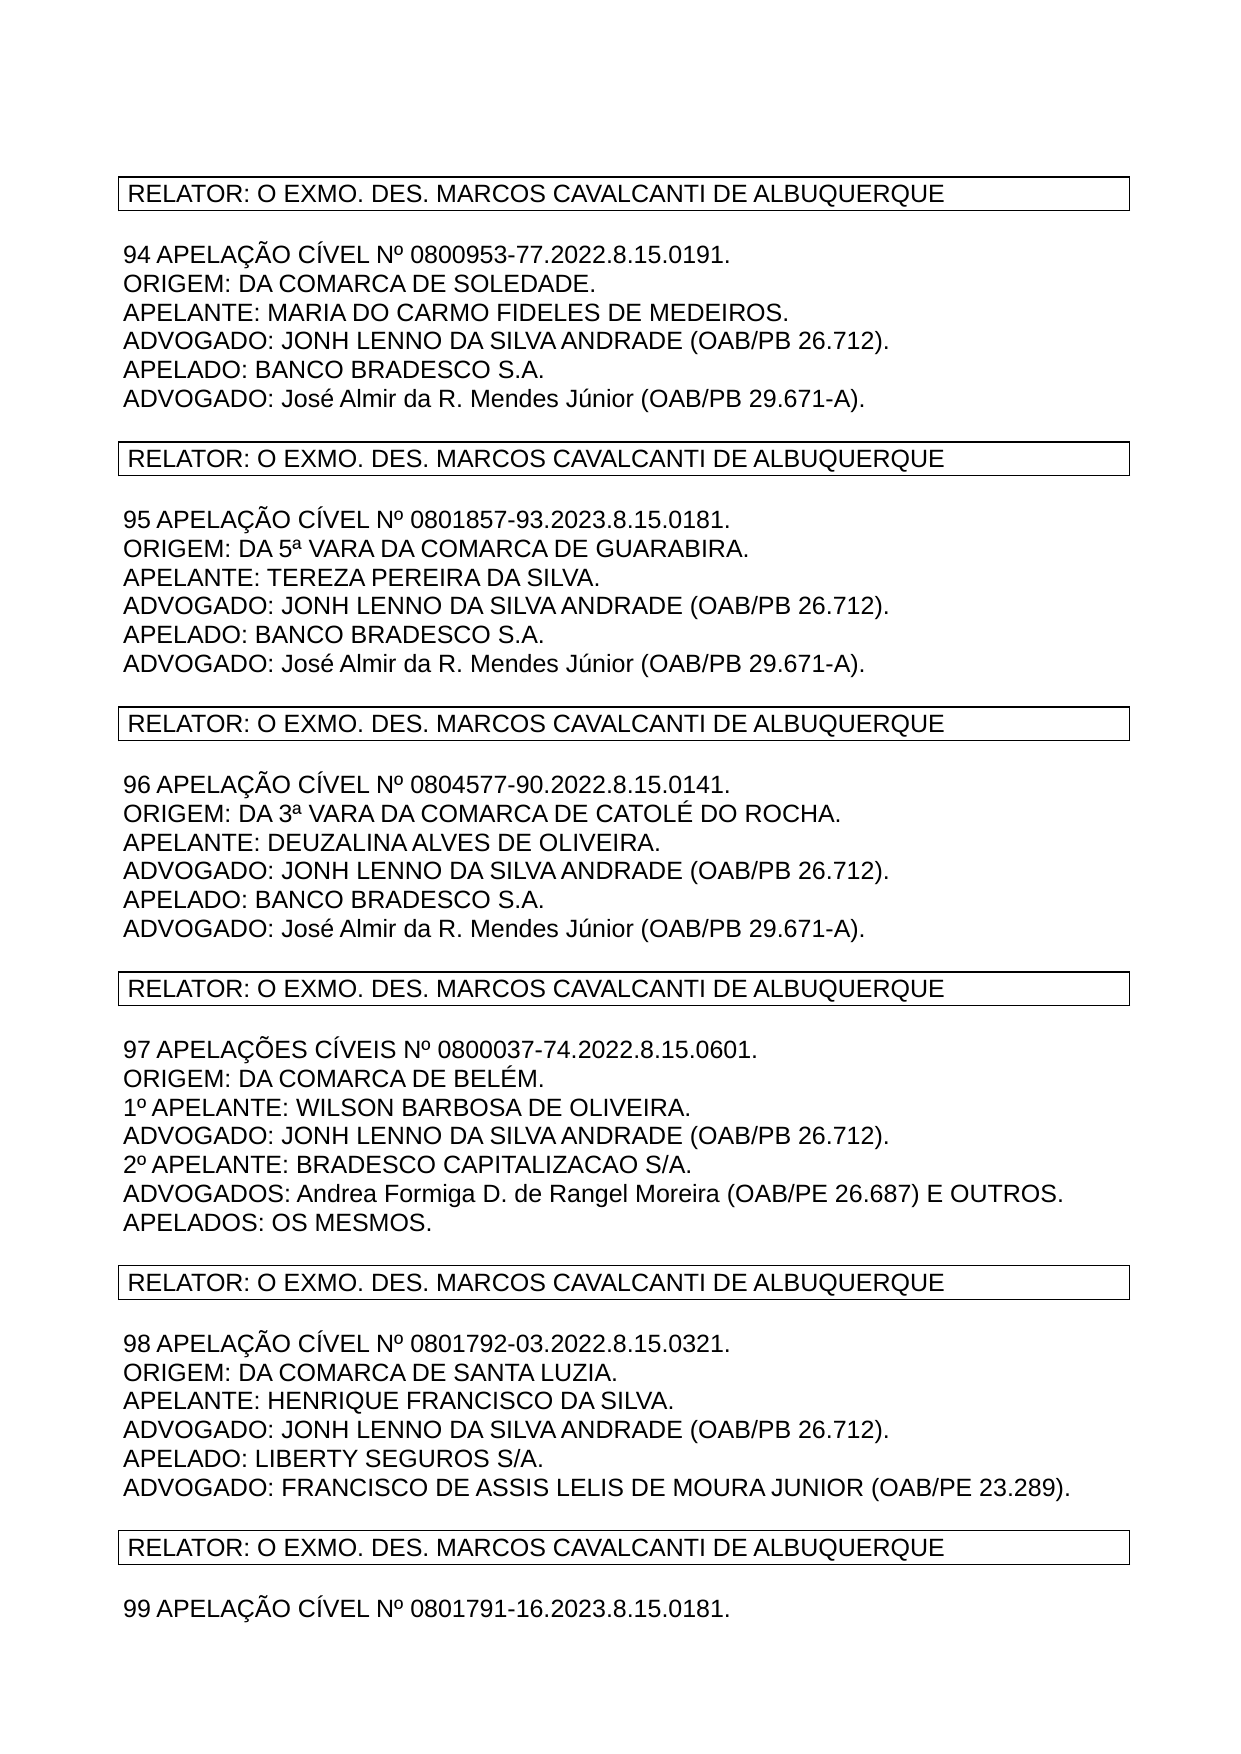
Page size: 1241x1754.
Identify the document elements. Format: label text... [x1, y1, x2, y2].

text RELATOR: O EXMO. DES. MARCOS CAVALCANTI DE ALBUQUERQUE [119, 443, 1129, 475]
text ADVOGADO: JONH LENNO DA SILVA ANDRADE (OAB/PB 26.712). [123, 856, 1122, 885]
text ADVOGADO: JONH LENNO DA SILVA ANDRADE (OAB/PB 26.712). [123, 591, 1122, 620]
text ADVOGADO: José Almir da R. Mendes Júnior (OAB/PB 29.671-A). [123, 914, 1122, 943]
text APELANTE: HENRIQUE FRANCISCO DA SILVA. [123, 1386, 1122, 1415]
text RELATOR: O EXMO. DES. MARCOS CAVALCANTI DE ALBUQUERQUE [119, 973, 1129, 1005]
text APELADO: BANCO BRADESCO S.A. [123, 355, 1122, 384]
text RELATOR: O EXMO. DES. MARCOS CAVALCANTI DE ALBUQUERQUE [119, 178, 1129, 210]
text RELATOR: O EXMO. DES. MARCOS CAVALCANTI DE ALBUQUERQUE [119, 1266, 1129, 1299]
text APELANTE: TEREZA PEREIRA DA SILVA. [123, 563, 1122, 591]
text APELADO: BANCO BRADESCO S.A. [123, 885, 1122, 914]
text ORIGEM: DA COMARCA DE SOLEDADE. [123, 269, 1122, 298]
text 96 APELAÇÃO CÍVEL Nº 0804577-90.2022.8.15.0141. [123, 770, 1122, 799]
text 97 APELAÇÕES CÍVEIS Nº 0800037-74.2022.8.15.0601. [123, 1035, 1122, 1064]
text ORIGEM: DA 5ª VARA DA COMARCA DE GUARABIRA. [123, 534, 1122, 563]
text APELADO: LIBERTY SEGUROS S/A. [123, 1444, 1122, 1473]
text RELATOR: O EXMO. DES. MARCOS CAVALCANTI DE ALBUQUERQUE [119, 1531, 1129, 1564]
text APELADOS: OS MESMOS. [123, 1208, 1122, 1236]
text 94 APELAÇÃO CÍVEL Nº 0800953-77.2022.8.15.0191. [123, 240, 1122, 269]
text ADVOGADO: José Almir da R. Mendes Júnior (OAB/PB 29.671-A). [123, 384, 1122, 413]
text ADVOGADOS: Andrea Formiga D. de Rangel Moreira (OAB/PE 26.687) E OUTROS. [123, 1179, 1122, 1208]
text APELADO: BANCO BRADESCO S.A. [123, 620, 1122, 649]
text 1º APELANTE: WILSON BARBOSA DE OLIVEIRA. [123, 1093, 1122, 1121]
text ADVOGADO: José Almir da R. Mendes Júnior (OAB/PB 29.671-A). [123, 649, 1122, 678]
text ADVOGADO: FRANCISCO DE ASSIS LELIS DE MOURA JUNIOR (OAB/PE 23.289). [123, 1473, 1122, 1501]
text RELATOR: O EXMO. DES. MARCOS CAVALCANTI DE ALBUQUERQUE [119, 708, 1129, 740]
text ADVOGADO: JONH LENNO DA SILVA ANDRADE (OAB/PB 26.712). [123, 1415, 1122, 1444]
text ADVOGADO: JONH LENNO DA SILVA ANDRADE (OAB/PB 26.712). [123, 326, 1122, 355]
text 95 APELAÇÃO CÍVEL Nº 0801857-93.2023.8.15.0181. [123, 505, 1122, 534]
text ORIGEM: DA COMARCA DE BELÉM. [123, 1064, 1122, 1093]
text ORIGEM: DA COMARCA DE SANTA LUZIA. [123, 1358, 1122, 1386]
text ADVOGADO: JONH LENNO DA SILVA ANDRADE (OAB/PB 26.712). [123, 1121, 1122, 1150]
text ORIGEM: DA 3ª VARA DA COMARCA DE CATOLÉ DO ROCHA. [123, 799, 1122, 828]
text 99 APELAÇÃO CÍVEL Nº 0801791-16.2023.8.15.0181. [123, 1594, 1122, 1623]
text 98 APELAÇÃO CÍVEL Nº 0801792-03.2022.8.15.0321. [123, 1329, 1122, 1358]
text APELANTE: MARIA DO CARMO FIDELES DE MEDEIROS. [123, 298, 1122, 326]
text APELANTE: DEUZALINA ALVES DE OLIVEIRA. [123, 828, 1122, 856]
text 2º APELANTE: BRADESCO CAPITALIZACAO S/A. [123, 1150, 1122, 1179]
